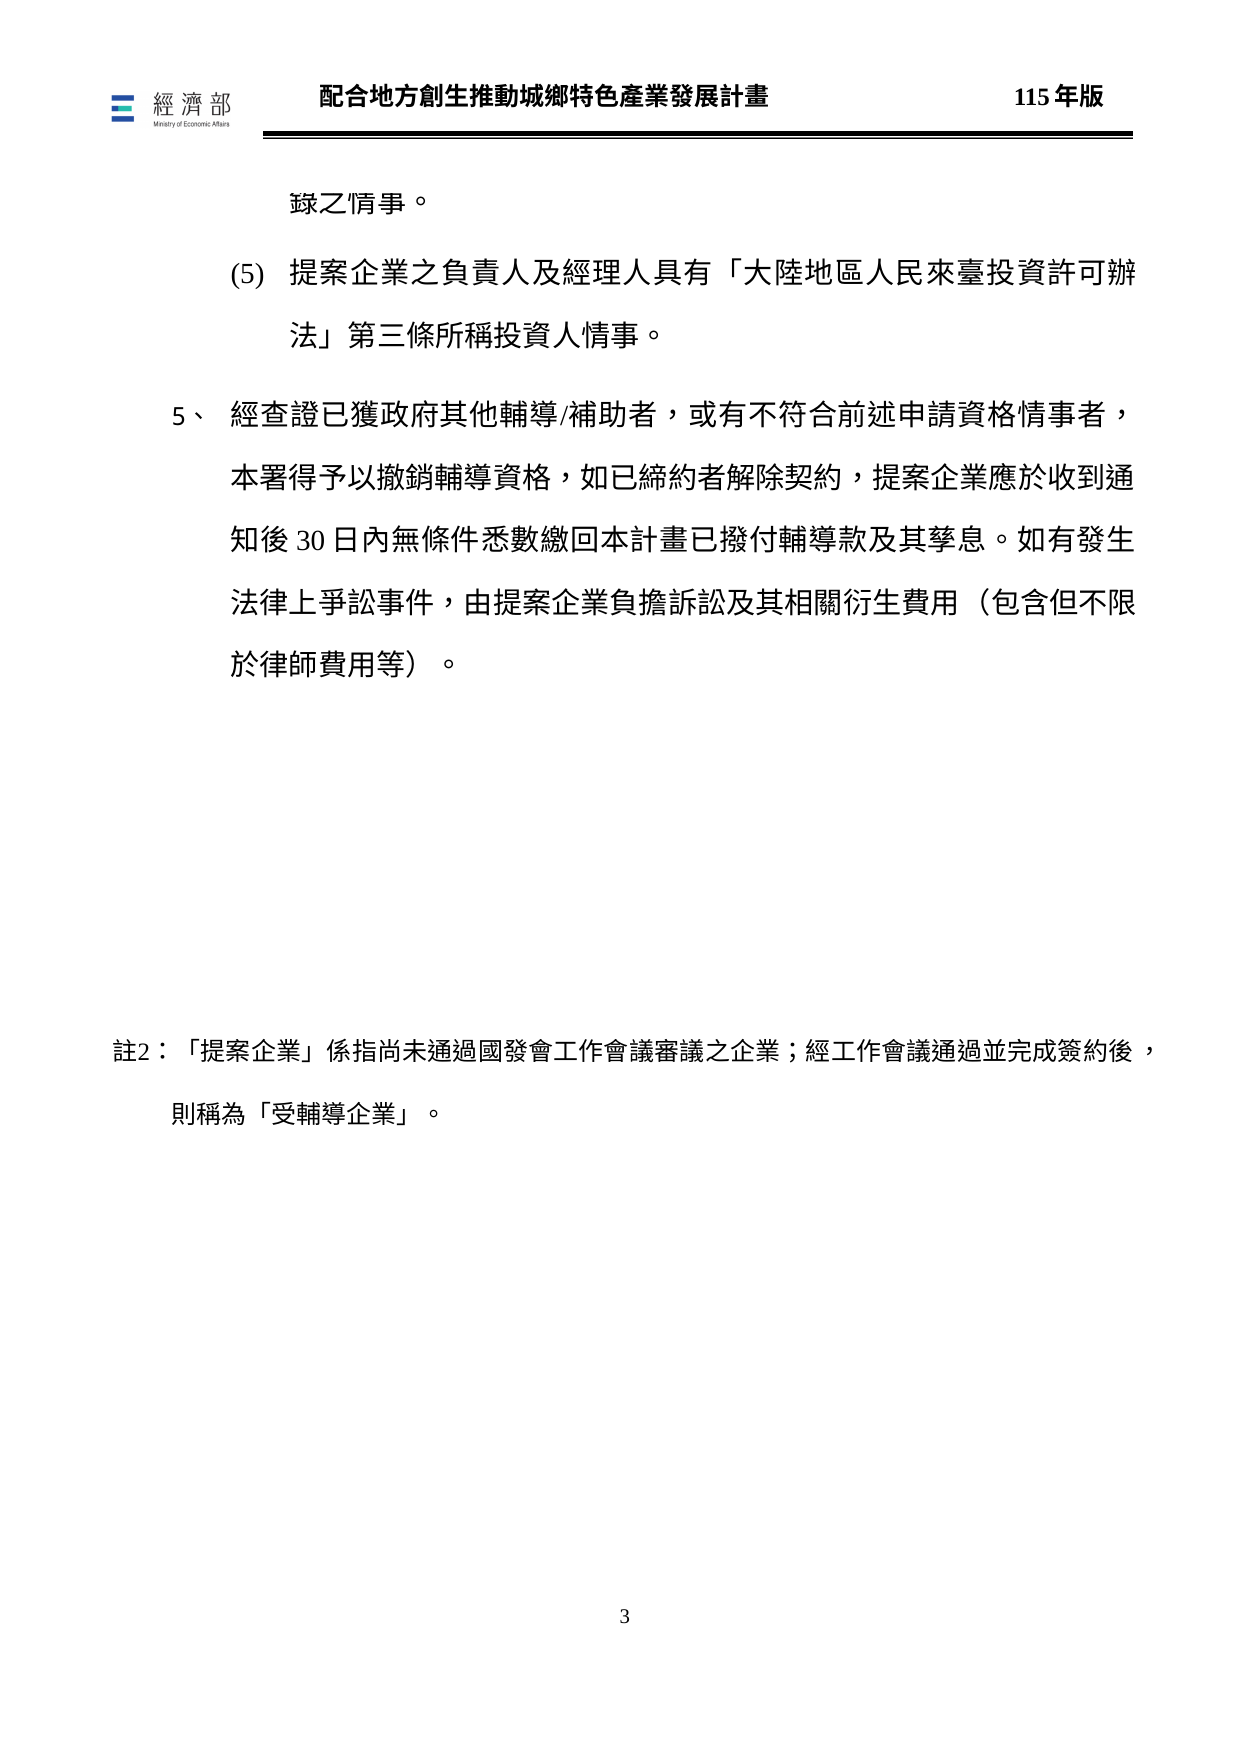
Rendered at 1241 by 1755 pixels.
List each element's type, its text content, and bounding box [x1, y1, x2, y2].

text 註2：「提案企業」係指尚未通過國發會工作會議審議之企業；經工作會議通過並完成簽約後，則稱為「受輔導企業」。 [112, 1008, 1137, 1133]
list 錄之情事。 [230, 158, 1137, 221]
list 經查證已獲政府其他輔導/補助者，或有不符合前述申請資格情事者，本署得予以撤銷輔導資格，如已締約者解除契約，提案企業應於收到通知後30日內無條件悉數繳回本計畫已撥付輔導款及其孳息。如有發生法律上爭訟事件，由提案企業負擔訴訟及其相關衍生費用（包含但不限於律師費用等）。 [171, 371, 1137, 684]
list 提案企業之負責人及經理人具有「大陸地區人民來臺投資許可辦法」第三條所稱投資人情事。 [230, 229, 1137, 354]
